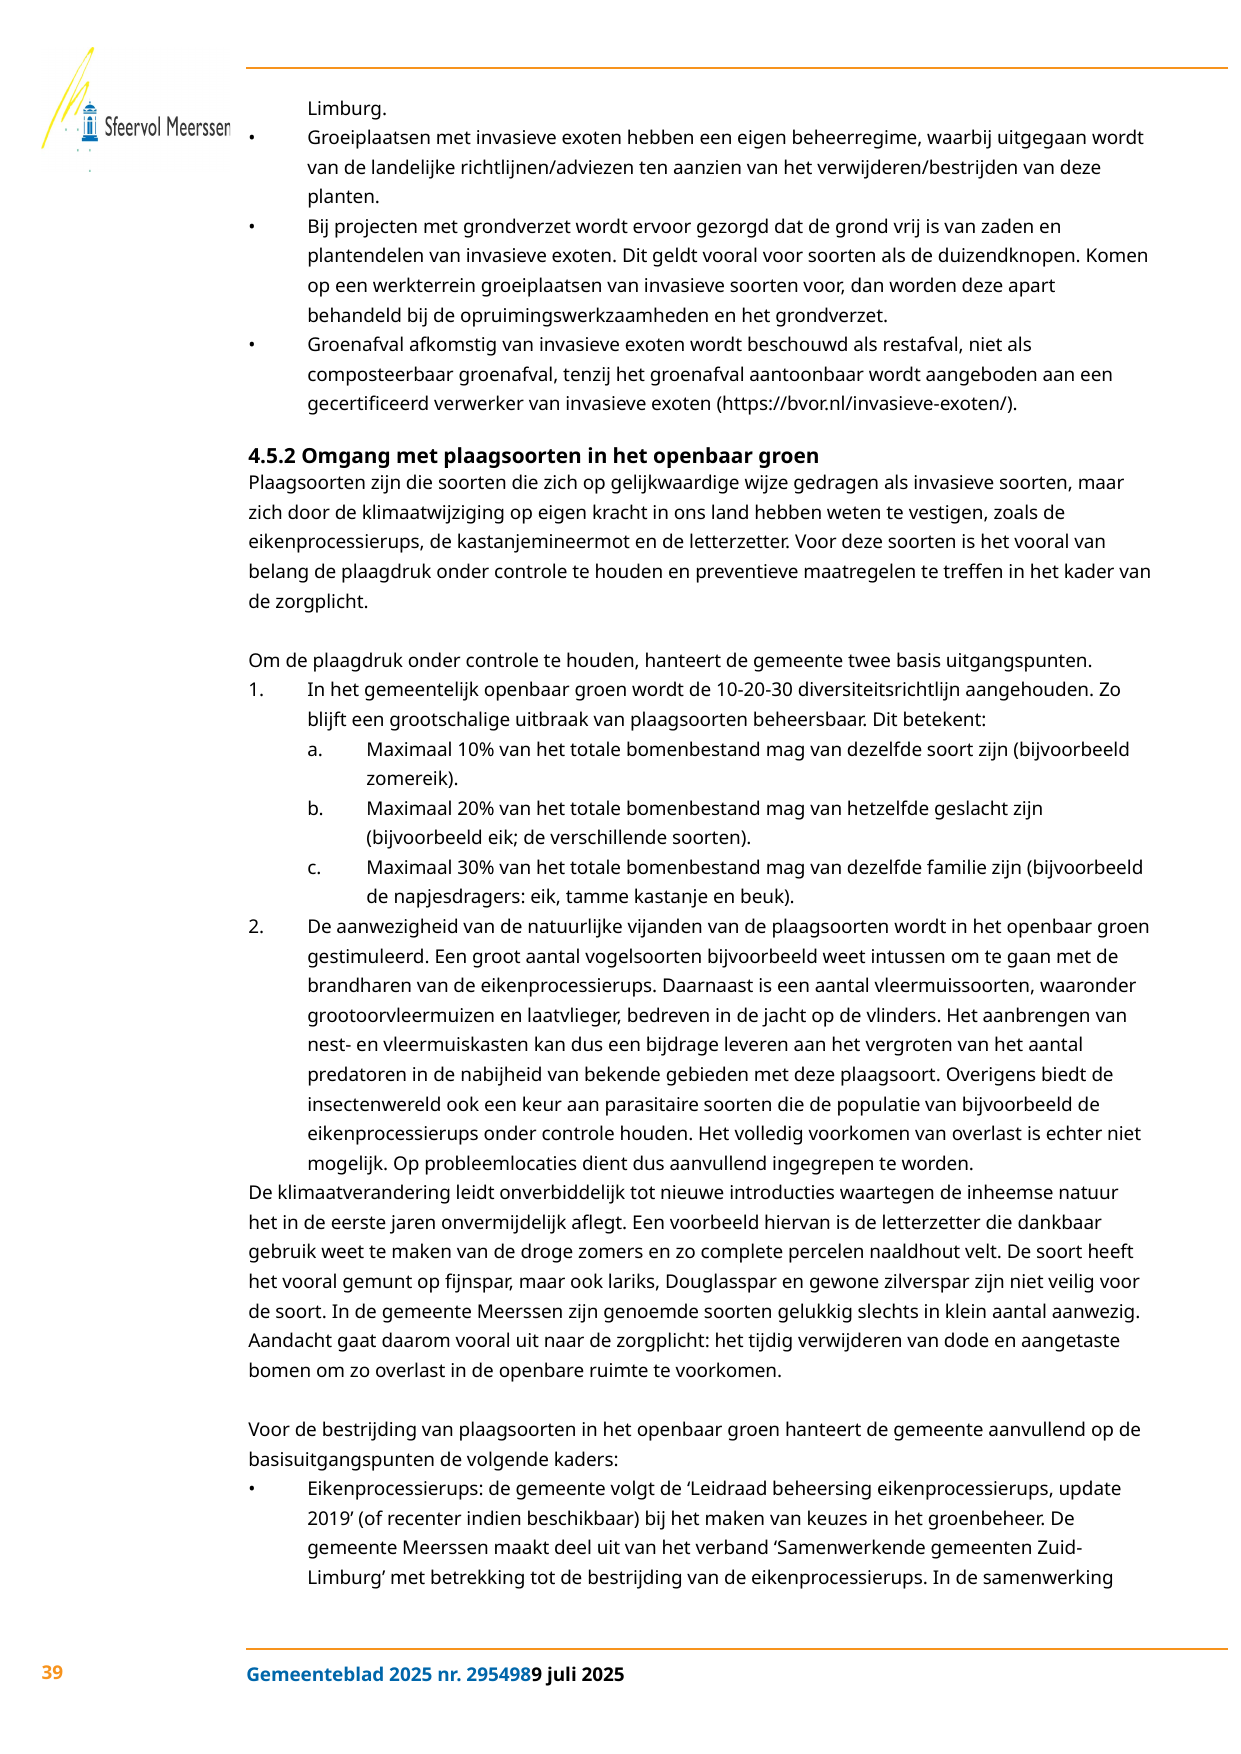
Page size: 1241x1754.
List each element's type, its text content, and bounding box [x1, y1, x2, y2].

list Limburg. [248, 95, 1152, 121]
list Bij projecten met grondverzet wordt ervoor gezorgd dat de grond vrij is van zaden en plantendelen van invasieve exoten. Dit geldt vooral voor soorten als de duizendknopen. Komen op een werkterrein groeiplaatsen van invasieve soorten voor, dan worden deze apart behandeld bij de opruimingswerkzaamheden en het grondverzet. [248, 213, 1152, 328]
list Maximaal 30% van het totale bomenbestand mag van dezelfde familie zijn (bijvoorbeeld de napjesdragers: eik, tamme kastanje en beuk). [307, 854, 1152, 909]
list Groenafval afkomstig van invasieve exoten wordt beschouwd als restafval, niet als composteerbaar groenafval, tenzij het groenafval aantoonbaar wordt aangeboden aan een gecertificeerd verwerker van invasieve exoten (https://bvor.nl/invasieve-exoten/). [248, 331, 1152, 416]
list Groeiplaatsen met invasieve exoten hebben een eigen beheerregime, waarbij uitgegaan wordt van de landelijke richtlijnen/adviezen ten aanzien van het verwijderen/bestrijden van deze planten. [248, 124, 1152, 209]
list In het gemeentelijk openbaar groen wordt de 10-20-30 diversiteitsrichtlijn aangehouden. Zo blijft een grootschalige uitbraak van plaagsoorten beheersbaar. Dit betekent: [248, 677, 1152, 732]
list De aanwezigheid van de natuurlijke vijanden van de plaagsoorten wordt in het openbaar groen gestimuleerd. Een groot aantal vogelsoorten bijvoorbeeld weet intussen om te gaan met de brandharen van de eikenprocessierups. Daarnaast is een aantal vleermuissoorten, waaronder grootoorvleermuizen en laatvlieger, bedreven in de jacht op de vlinders. Het aanbrengen van nest- en vleermuiskasten kan dus een bijdrage leveren aan het vergroten van het aantal predatoren in de nabijheid van bekende gebieden met deze plaagsoort. Overigens biedt de insectenwereld ook een keur aan parasitaire soorten die de populatie van bijvoorbeeld de eikenprocessierups onder controle houden. Het volledig voorkomen van overlast is echter niet mogelijk. Op probleemlocaties dient dus aanvullend ingegrepen te worden. [248, 913, 1152, 1176]
list Maximaal 10% van het totale bomenbestand mag van dezelfde soort zijn (bijvoorbeeld zomereik). [307, 736, 1152, 791]
list Maximaal 20% van het totale bomenbestand mag van hetzelfde geslacht zijn (bijvoorbeeld eik; de verschillende soorten). [307, 795, 1152, 850]
text Om de plaagdruk onder controle te houden, hanteert de gemeente twee basis uitgangspunten. [248, 647, 1152, 673]
text Voor de bestrijding van plaagsoorten in het openbaar groen hanteert de gemeente aanvullend op de basisuitgangspunten de volgende kaders: [248, 1416, 1152, 1471]
picture [41, 47, 231, 172]
list Eikenprocessierups: de gemeente volgt de ‘Leidraad beheersing eikenprocessierups, update 2019’ (of recenter indien beschikbaar) bij het maken van keuzes in het groenbeheer. De gemeente Meerssen maakt deel uit van het verband ‘Samenwerkende gemeenten Zuid-Limburg’ met betrekking tot de bestrijding van de eikenprocessierups. In de samenwerking [248, 1475, 1152, 1590]
text De klimaatverandering leidt onverbiddelijk tot nieuwe introducties waartegen de inheemse natuur het in de eerste jaren onvermijdelijk aflegt. Een voorbeeld hiervan is de letterzetter die dankbaar gebruik weet te maken van de droge zomers en zo complete percelen naaldhout velt. De soort heeft het vooral gemunt op fijnspar, maar ook lariks, Douglasspar en gewone zilverspar zijn niet veilig voor de soort. In de gemeente Meerssen zijn genoemde soorten gelukkig slechts in klein aantal aanwezig. Aandacht gaat daarom vooral uit naar de zorgplicht: het tijdig verwijderen van dode en aangetaste bomen om zo overlast in de openbare ruimte te voorkomen. [248, 1179, 1152, 1383]
text 4.5.2 Omgang met plaagsoorten in het openbaar groen [248, 441, 1152, 469]
text Plaagsoorten zijn die soorten die zich op gelijkwaardige wijze gedragen als invasieve soorten, maar zich door de klimaatwijziging op eigen kracht in ons land hebben weten te vestigen, zoals de eikenprocessierups, de kastanjemineermot en de letterzetter. Voor deze soorten is het vooral van belang de plaagdruk onder controle te houden en preventieve maatregelen te treffen in het kader van de zorgplicht. [248, 469, 1152, 613]
